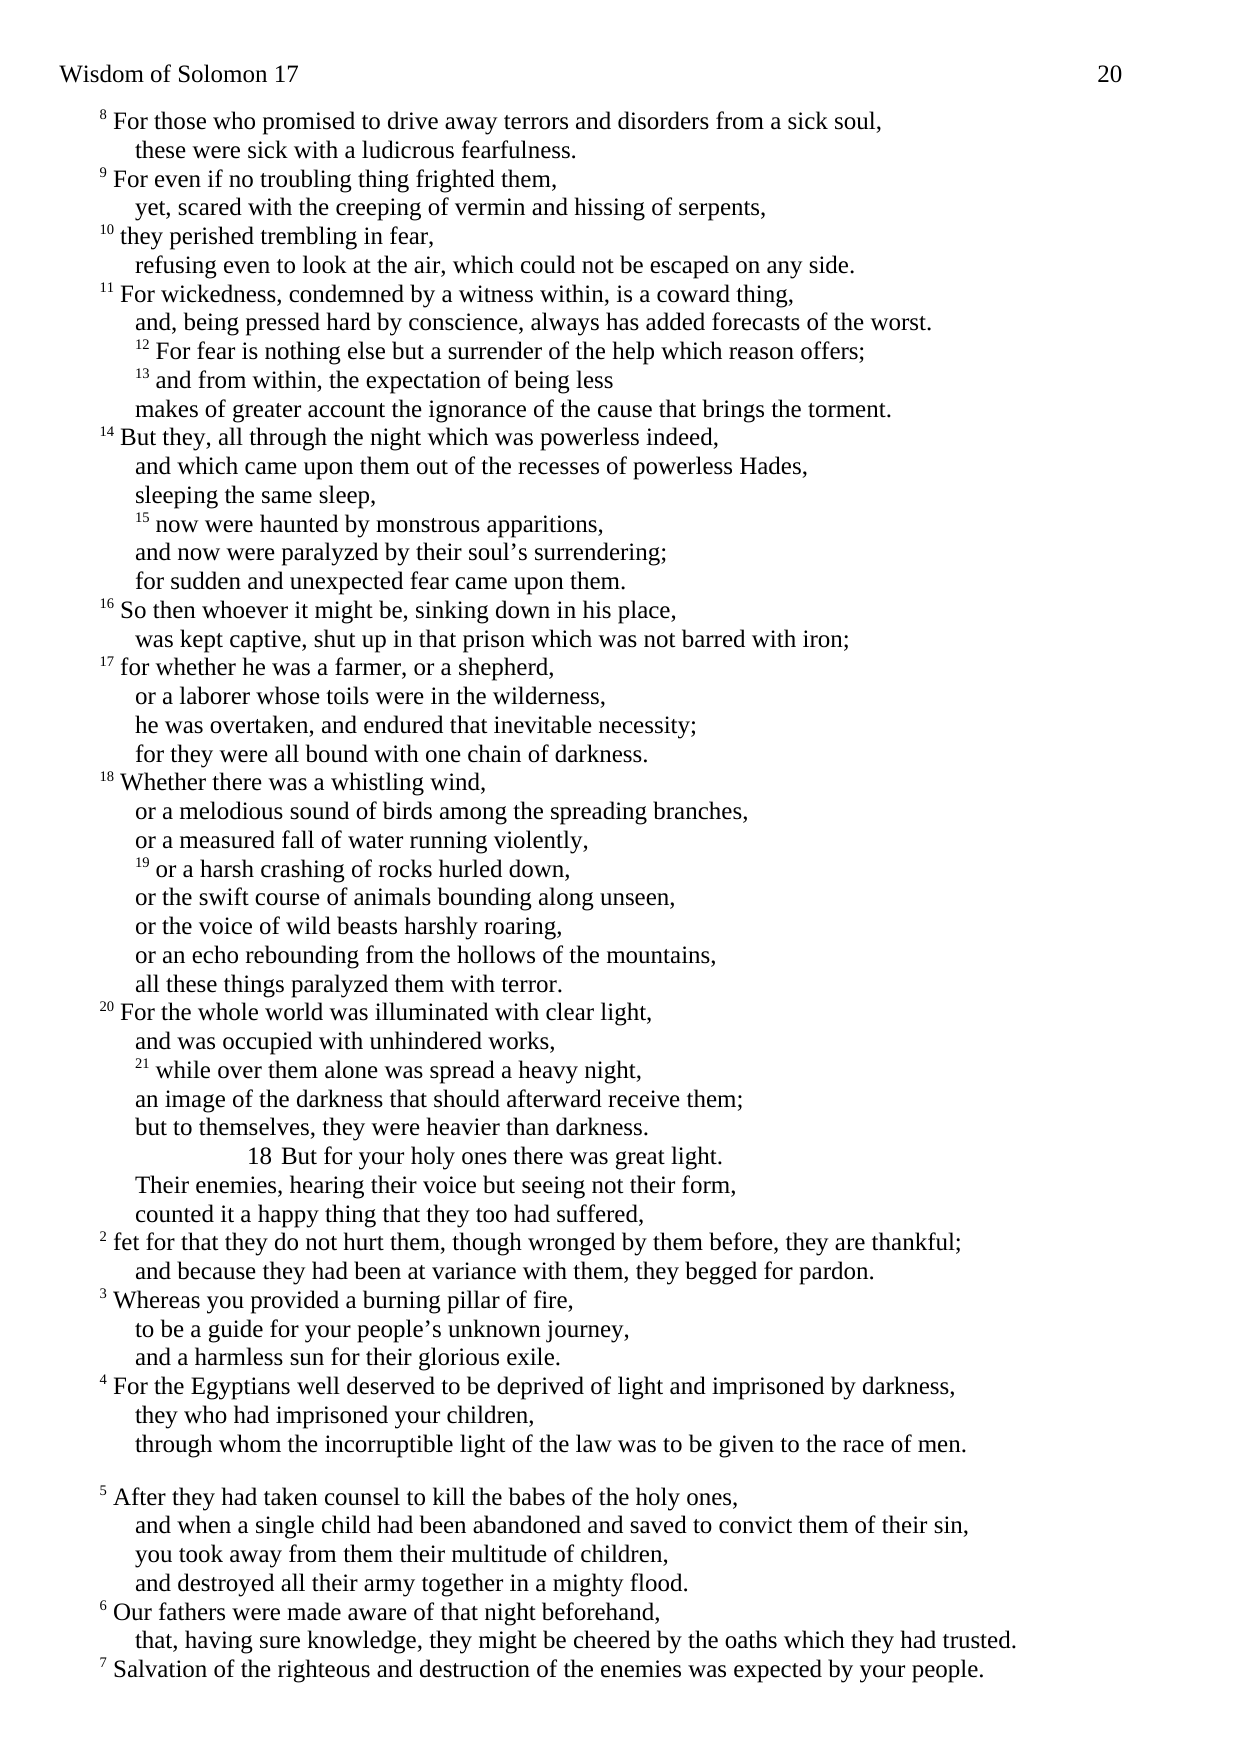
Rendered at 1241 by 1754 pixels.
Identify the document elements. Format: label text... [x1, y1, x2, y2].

text refusing even to look at the air, which could not be escaped on any side. [135, 250, 1122, 279]
text 5 After they had taken counsel to kill the babes of the holy ones, [99, 1482, 1122, 1510]
text and which came upon them out of the recesses of powerless Hades, [135, 451, 1122, 480]
text 18 Whether there was a whistling wind, [99, 767, 1122, 796]
text 20 For the whole world was illuminated with clear light, [99, 997, 1122, 1026]
text 6 Our fathers were made aware of that night beforehand, [99, 1597, 1122, 1625]
text they who had imprisoned your children, [135, 1400, 1122, 1429]
text 13 and from within, the expectation of being less [135, 365, 1122, 394]
text for sudden and unexpected fear came upon them. [135, 566, 1122, 595]
text an image of the darkness that should afterward receive them; [135, 1084, 1122, 1112]
text or the voice of wild beasts harshly roaring, [135, 911, 1122, 940]
text 17 for whether he was a farmer, or a shepherd, [99, 652, 1122, 681]
text or a melodious sound of birds among the spreading branches, [135, 796, 1122, 825]
text and was occupied with unhindered works, [135, 1026, 1122, 1055]
text or the swift course of animals bounding along unseen, [135, 882, 1122, 911]
text and when a single child had been abandoned and saved to convict them of their sin, [135, 1510, 1122, 1539]
text 4 For the Egyptians well deserved to be deprived of light and imprisoned by darkness, [99, 1371, 1122, 1400]
text he was overtaken, and endured that inevitable necessity; [135, 710, 1122, 739]
text 8 For those who promised to drive away terrors and disorders from a sick soul, [99, 106, 1122, 135]
text and a harmless sun for their glorious exile. [135, 1342, 1122, 1371]
text 7 Salvation of the righteous and destruction of the enemies was expected by your people. [99, 1654, 1122, 1683]
text or an echo rebounding from the hollows of the mountains, [135, 940, 1122, 969]
text or a measured fall of water running violently, [135, 825, 1122, 854]
text 14 But they, all through the night which was powerless indeed, [99, 422, 1122, 451]
text 19 or a harsh crashing of rocks hurled down, [135, 854, 1122, 882]
text 21 while over them alone was spread a heavy night, [135, 1055, 1122, 1084]
text 3 Whereas you provided a burning pillar of fire, [99, 1285, 1122, 1314]
text 15 now were haunted by monstrous apparitions, [135, 509, 1122, 537]
text sleeping the same sleep, [135, 480, 1122, 509]
text these were sick with a ludicrous fearfulness. [135, 135, 1122, 164]
text 12 For fear is nothing else but a surrender of the help which reason offers; [135, 336, 1122, 365]
text for they were all bound with one chain of darkness. [135, 739, 1122, 767]
text makes of greater account the ignorance of the cause that brings the torment. [135, 394, 1122, 422]
text counted it a happy thing that they too had suffered, [135, 1199, 1122, 1227]
text and now were paralyzed by their soul’s surrendering; [135, 537, 1122, 566]
text you took away from them their multitude of children, [135, 1539, 1122, 1568]
text 11 For wickedness, condemned by a witness within, is a coward thing, [99, 279, 1122, 307]
text that, having sure knowledge, they might be cheered by the oaths which they had trusted. [135, 1625, 1122, 1654]
text 16 So then whoever it might be, sinking down in his place, [99, 595, 1122, 624]
text or a laborer whose toils were in the wilderness, [135, 681, 1122, 710]
text and, being pressed hard by conscience, always has added forecasts of the worst. [135, 307, 1122, 336]
text Their enemies, hearing their voice but seeing not their form, [135, 1170, 1122, 1199]
text 9 For even if no troubling thing frighted them, [99, 164, 1122, 192]
text yet, scared with the creeping of vermin and hissing of serpents, [135, 192, 1122, 221]
text and because they had been at variance with them, they begged for pardon. [135, 1256, 1122, 1285]
text 2 fet for that they do not hurt them, though wronged by them before, they are thankful; [99, 1227, 1122, 1256]
text 18But for your holy ones there was great light. [247, 1141, 1122, 1170]
text was kept captive, shut up in that prison which was not barred with iron; [135, 624, 1122, 652]
text through whom the incorruptible light of the law was to be given to the race of men. [135, 1429, 1122, 1457]
text to be a guide for your people’s unknown journey, [135, 1314, 1122, 1342]
text 10 they perished trembling in fear, [99, 221, 1122, 250]
text but to themselves, they were heavier than darkness. [135, 1112, 1122, 1141]
text all these things paralyzed them with terror. [135, 969, 1122, 997]
text and destroyed all their army together in a mighty flood. [135, 1568, 1122, 1597]
